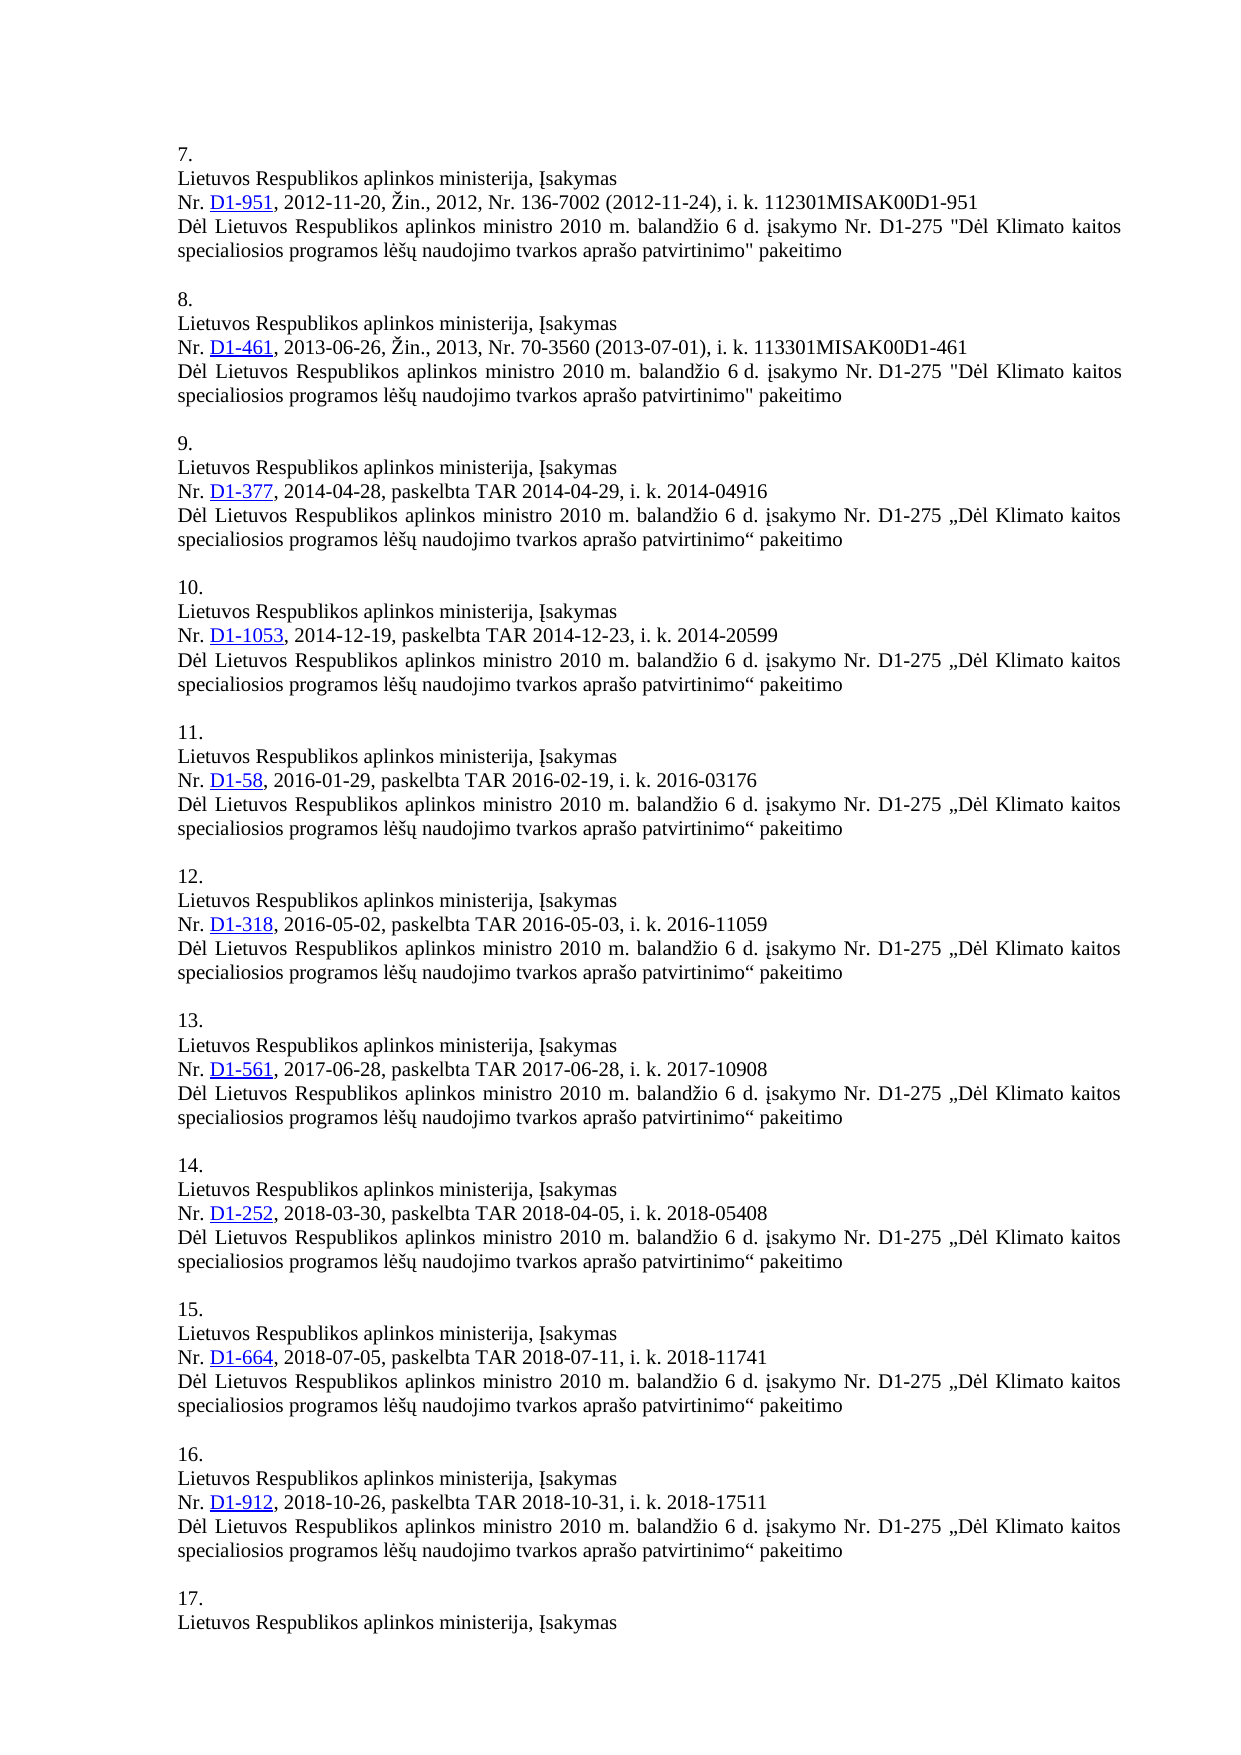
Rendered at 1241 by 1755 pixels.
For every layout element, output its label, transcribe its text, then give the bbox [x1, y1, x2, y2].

text 16. [177, 1442, 1122, 1466]
text Dėl Lietuvos Respublikos aplinkos ministro 2010 m. balandžio 6 d. įsakymo Nr. D1-275 „Dėl Klimato kaitos specialiosios programos lėšų naudojimo tvarkos aprašo patvirtinimo“ pakeitimo [177, 1369, 1122, 1417]
text Lietuvos Respublikos aplinkos ministerija, Įsakymas [177, 455, 1122, 479]
text 10. [177, 575, 1122, 599]
text Nr. D1-377, 2014-04-28, paskelbta TAR 2014-04-29, i. k. 2014-04916 [177, 479, 1122, 503]
text Dėl Lietuvos Respublikos aplinkos ministro 2010 m. balandžio 6 d. įsakymo Nr. D1-275 „Dėl Klimato kaitos specialiosios programos lėšų naudojimo tvarkos aprašo patvirtinimo“ pakeitimo [177, 1225, 1122, 1273]
text Lietuvos Respublikos aplinkos ministerija, Įsakymas [177, 166, 1122, 190]
text Nr. D1-318, 2016-05-02, paskelbta TAR 2016-05-03, i. k. 2016-11059 [177, 912, 1122, 936]
text Nr. D1-58, 2016-01-29, paskelbta TAR 2016-02-19, i. k. 2016-03176 [177, 768, 1122, 792]
text Lietuvos Respublikos aplinkos ministerija, Įsakymas [177, 1466, 1122, 1490]
text 11. [177, 720, 1122, 744]
text Dėl Lietuvos Respublikos aplinkos ministro 2010 m. balandžio 6 d. įsakymo Nr. D1-275 "Dėl Klimato kaitos specialiosios programos lėšų naudojimo tvarkos aprašo patvirtinimo" pakeitimo [177, 359, 1122, 407]
text Nr. D1-912, 2018-10-26, paskelbta TAR 2018-10-31, i. k. 2018-17511 [177, 1490, 1122, 1514]
text Lietuvos Respublikos aplinkos ministerija, Įsakymas [177, 599, 1122, 623]
text Nr. D1-461, 2013-06-26, Žin., 2013, Nr. 70-3560 (2013-07-01), i. k. 113301MISAK00D1-461 [177, 335, 1122, 359]
text 15. [177, 1297, 1122, 1321]
text Dėl Lietuvos Respublikos aplinkos ministro 2010 m. balandžio 6 d. įsakymo Nr. D1-275 „Dėl Klimato kaitos specialiosios programos lėšų naudojimo tvarkos aprašo patvirtinimo“ pakeitimo [177, 1081, 1122, 1129]
text 17. [177, 1586, 1122, 1610]
text Lietuvos Respublikos aplinkos ministerija, Įsakymas [177, 1321, 1122, 1345]
text Lietuvos Respublikos aplinkos ministerija, Įsakymas [177, 888, 1122, 912]
text 12. [177, 864, 1122, 888]
text Nr. D1-252, 2018-03-30, paskelbta TAR 2018-04-05, i. k. 2018-05408 [177, 1201, 1122, 1225]
text Lietuvos Respublikos aplinkos ministerija, Įsakymas [177, 744, 1122, 768]
text Lietuvos Respublikos aplinkos ministerija, Įsakymas [177, 311, 1122, 335]
text 14. [177, 1153, 1122, 1177]
text Dėl Lietuvos Respublikos aplinkos ministro 2010 m. balandžio 6 d. įsakymo Nr. D1-275 „Dėl Klimato kaitos specialiosios programos lėšų naudojimo tvarkos aprašo patvirtinimo“ pakeitimo [177, 647, 1122, 696]
text Dėl Lietuvos Respublikos aplinkos ministro 2010 m. balandžio 6 d. įsakymo Nr. D1-275 „Dėl Klimato kaitos specialiosios programos lėšų naudojimo tvarkos aprašo patvirtinimo“ pakeitimo [177, 503, 1122, 551]
text Lietuvos Respublikos aplinkos ministerija, Įsakymas [177, 1177, 1122, 1201]
text Nr. D1-951, 2012-11-20, Žin., 2012, Nr. 136-7002 (2012-11-24), i. k. 112301MISAK00D1-951 [177, 190, 1122, 214]
text Nr. D1-664, 2018-07-05, paskelbta TAR 2018-07-11, i. k. 2018-11741 [177, 1345, 1122, 1369]
text Dėl Lietuvos Respublikos aplinkos ministro 2010 m. balandžio 6 d. įsakymo Nr. D1-275 „Dėl Klimato kaitos specialiosios programos lėšų naudojimo tvarkos aprašo patvirtinimo“ pakeitimo [177, 936, 1122, 984]
text Dėl Lietuvos Respublikos aplinkos ministro 2010 m. balandžio 6 d. įsakymo Nr. D1-275 „Dėl Klimato kaitos specialiosios programos lėšų naudojimo tvarkos aprašo patvirtinimo“ pakeitimo [177, 1514, 1122, 1562]
text Lietuvos Respublikos aplinkos ministerija, Įsakymas [177, 1610, 1122, 1634]
text 7. [177, 142, 1122, 166]
text Nr. D1-561, 2017-06-28, paskelbta TAR 2017-06-28, i. k. 2017-10908 [177, 1057, 1122, 1081]
text Dėl Lietuvos Respublikos aplinkos ministro 2010 m. balandžio 6 d. įsakymo Nr. D1-275 „Dėl Klimato kaitos specialiosios programos lėšų naudojimo tvarkos aprašo patvirtinimo“ pakeitimo [177, 792, 1122, 840]
text 8. [177, 287, 1122, 311]
text Dėl Lietuvos Respublikos aplinkos ministro 2010 m. balandžio 6 d. įsakymo Nr. D1-275 "Dėl Klimato kaitos specialiosios programos lėšų naudojimo tvarkos aprašo patvirtinimo" pakeitimo [177, 214, 1122, 262]
text 9. [177, 431, 1122, 455]
text Lietuvos Respublikos aplinkos ministerija, Įsakymas [177, 1032, 1122, 1057]
text 13. [177, 1008, 1122, 1032]
text Nr. D1-1053, 2014-12-19, paskelbta TAR 2014-12-23, i. k. 2014-20599 [177, 623, 1122, 647]
